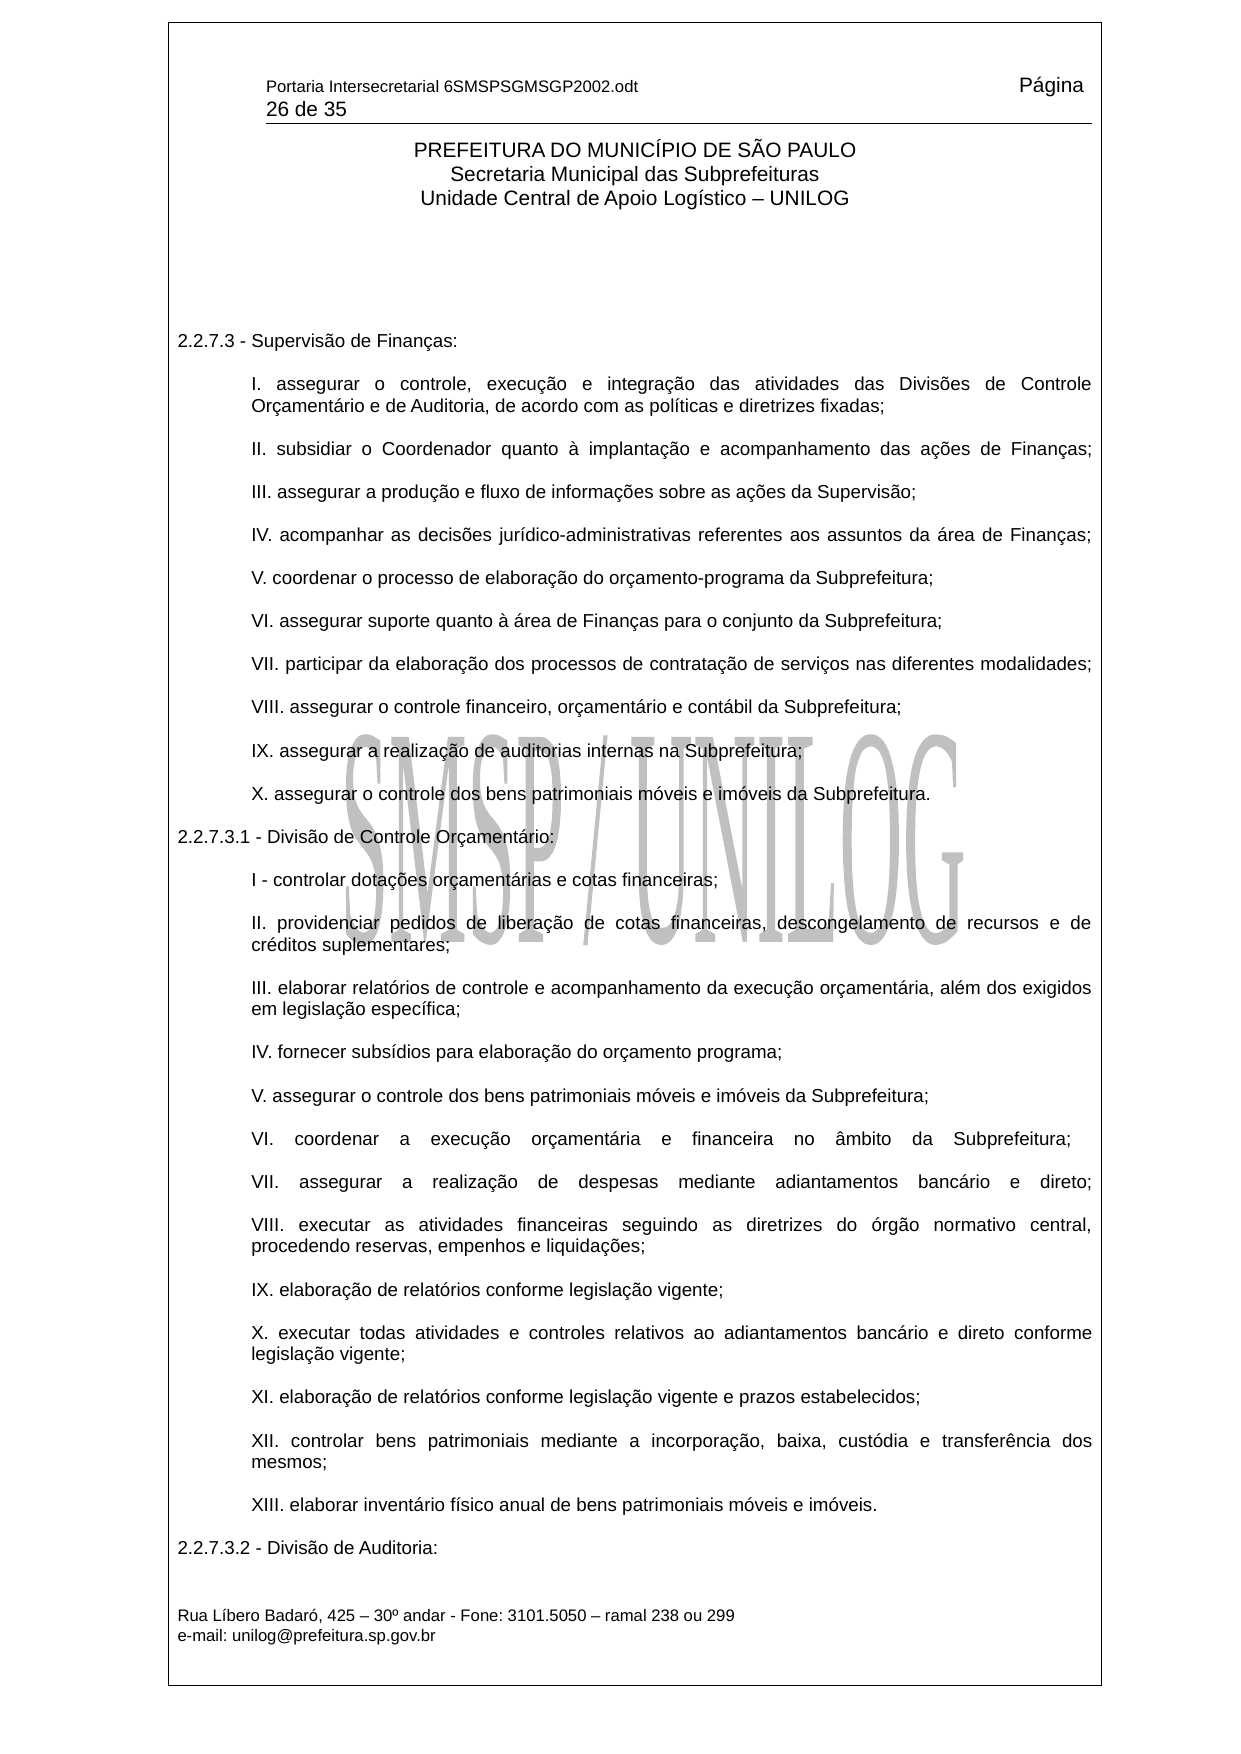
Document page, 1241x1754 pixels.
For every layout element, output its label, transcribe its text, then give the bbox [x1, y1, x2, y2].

text 2.2.7.3.2 - Divisão de Auditoria: [177, 1537, 1092, 1559]
text 2.2.7.3.1 - Divisão de Controle Orçamentário: [177, 826, 361, 847]
text XIII. elaborar inventário físico anual de bens patrimoniais móveis e imóveis. [251, 1494, 1092, 1516]
text VII. assegurar a realização de despesas mediante adiantamentos bancário e direto; [251, 1171, 1092, 1214]
text I - controlar dotações orçamentárias e cotas financeiras; [251, 869, 376, 890]
text VI. assegurar suporte quanto à área de Finanças para o conjunto da Subprefeitura; [251, 610, 1092, 632]
text I. assegurar o controle, execução e integração das atividades das Divisões de Controle Orçamentário e de Auditoria, de acordo com as políticas e diretrizes fixadas; [251, 373, 1092, 416]
text X. assegurar o controle dos bens patrimoniais móveis e imóveis da Subprefeitura. [917, 782, 1092, 804]
text IV. fornecer subsídios para elaboração do orçamento programa; [251, 1041, 1092, 1063]
text X. assegurar o controle dos bens patrimoniais móveis e imóveis da Subprefeitura. [251, 782, 346, 804]
text II. subsidiar o Coordenador quanto à implantação e acompanhamento das ações de Finanças; [251, 437, 1092, 481]
text III. elaborar relatórios de controle e acompanhamento da execução orçamentária, além dos exigidos em legislação específica; [251, 977, 1092, 1020]
text IX. assegurar a realização de auditorias internas na Subprefeitura; [952, 739, 1092, 761]
text V. assegurar o controle dos bens patrimoniais móveis e imóveis da Subprefeitura; [251, 1084, 1092, 1106]
text X. executar todas atividades e controles relativos ao adiantamentos bancário e direto conforme legislação vigente; [251, 1322, 1092, 1365]
text I - controlar dotações orçamentárias e cotas financeiras; [958, 869, 1092, 890]
text XII. controlar bens patrimoniais mediante a incorporação, baixa, custódia e transferência dos mesmos; [251, 1429, 1092, 1472]
text I - controlar dotações orçamentárias e cotas financeiras; [534, 869, 590, 890]
text III. assegurar a produção e fluxo de informações sobre as ações da Supervisão; [251, 481, 1092, 502]
text II. providenciar pedidos de liberação de cotas financeiras, descongelamento de recursos e de créditos suplementares; [251, 912, 1092, 955]
text V. coordenar o processo de elaboração do orçamento-programa da Subprefeitura; [251, 567, 1092, 588]
text VII. participar da elaboração dos processos de contratação de serviços nas diferentes modalidades; [251, 653, 1092, 696]
text 2.2.7.3.1 - Divisão de Controle Orçamentário: [916, 826, 1092, 847]
text 2.2.7.3 - Supervisão de Finanças: [177, 330, 1092, 351]
text VIII. executar as atividades financeiras seguindo as diretrizes do órgão normativo central, procedendo reservas, empenhos e liquidações; [251, 1214, 1092, 1257]
text IX. assegurar a realização de auditorias internas na Subprefeitura; [251, 739, 355, 761]
text VIII. assegurar o controle financeiro, orçamentário e contábil da Subprefeitura; [251, 696, 1092, 718]
text VI. coordenar a execução orçamentária e financeira no âmbito da Subprefeitura; [251, 1127, 1092, 1171]
text XI. elaboração de relatórios conforme legislação vigente e prazos estabelecidos; [251, 1386, 1092, 1408]
text IV. acompanhar as decisões jurídico-administrativas referentes aos assuntos da área de Finanças; [251, 524, 1092, 567]
text IX. elaboração de relatórios conforme legislação vigente; [251, 1278, 1092, 1300]
